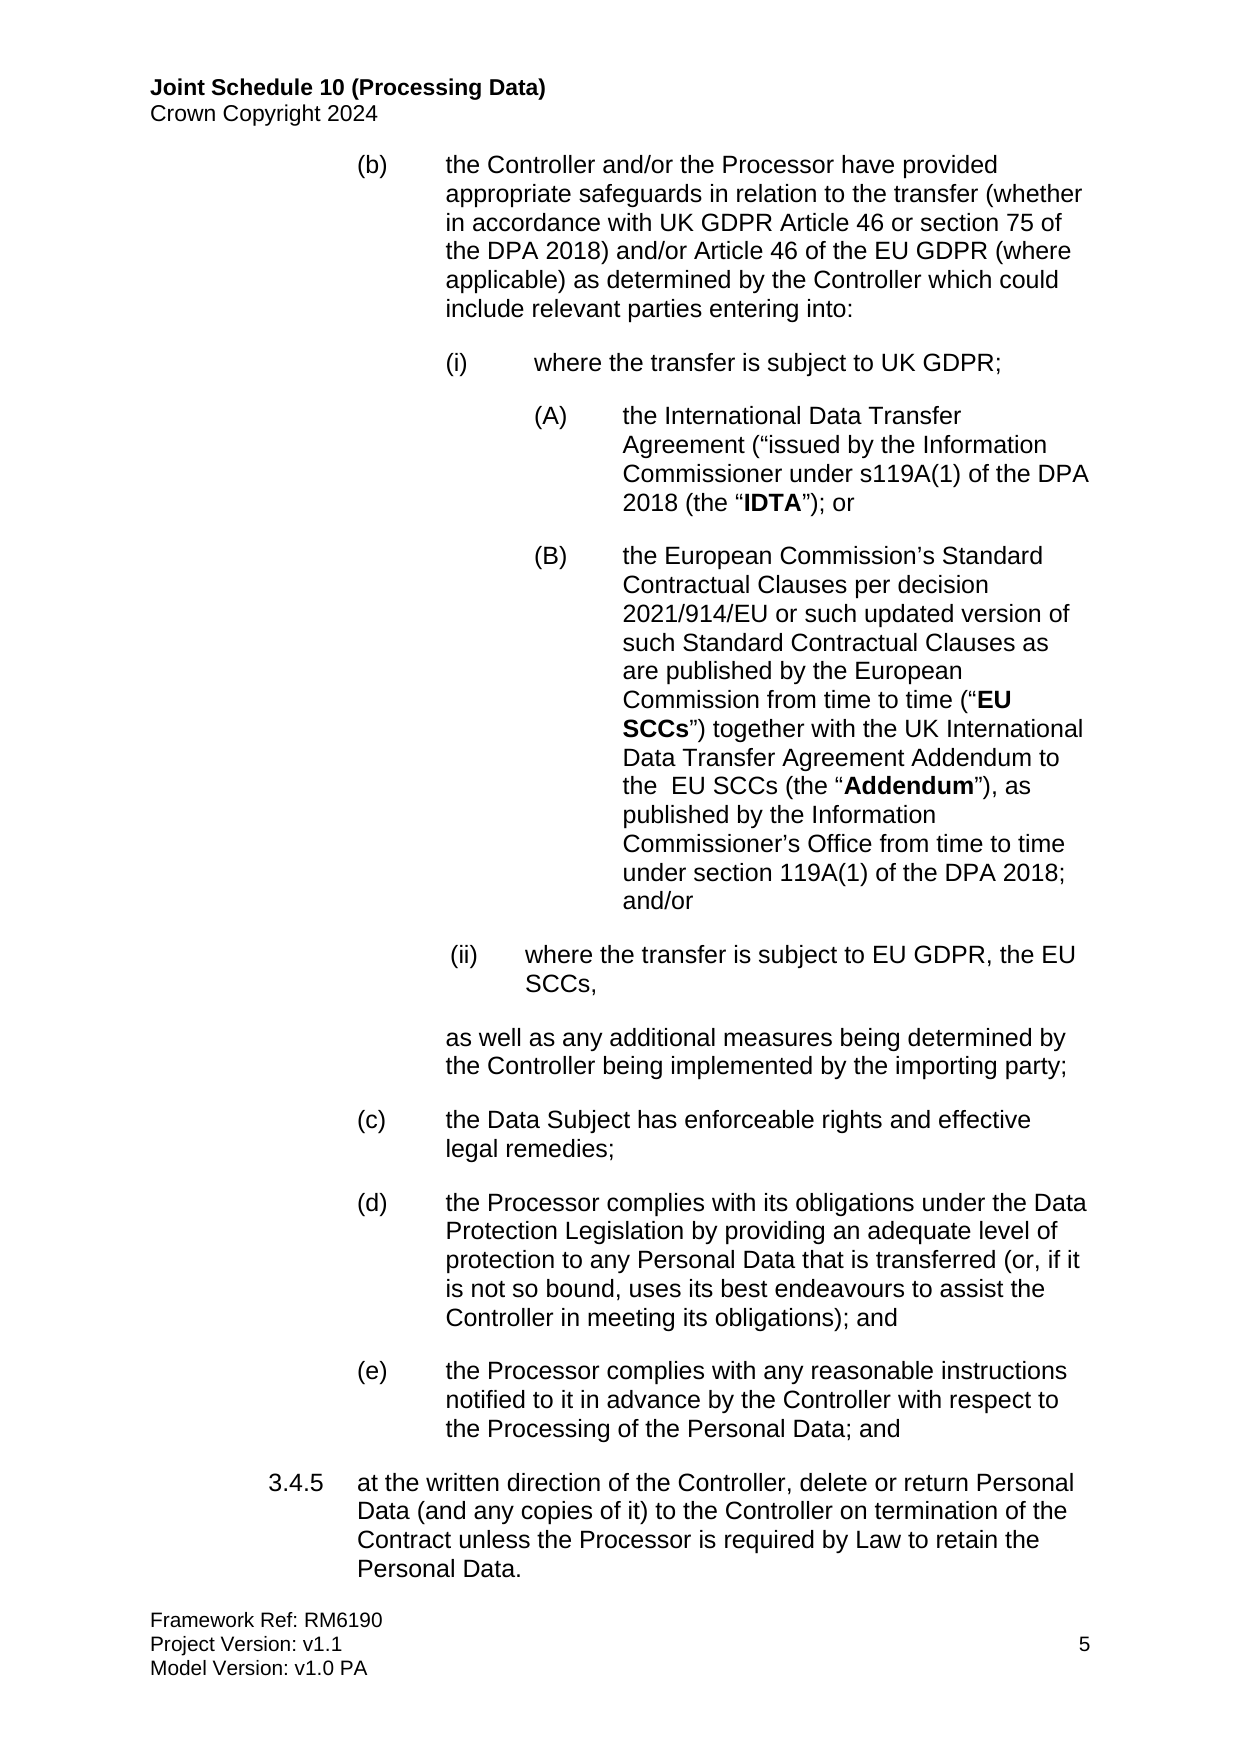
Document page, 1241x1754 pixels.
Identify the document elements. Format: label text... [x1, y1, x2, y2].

list the Controller and/or the Processor have provided appropriate safeguards in relation to the transfer (whether in accordance with UK GDPR Article 46 or section 75 of the DPA 2018) and/or Article 46 of the EU GDPR (where applicable) as determined by the Controller which could include relevant parties entering into: [357, 150, 1090, 322]
text (A) the International Data Transfer Agreement (“issued by the Information Commissioner under s119A(1) of the DPA 2018 (the “IDTA”); or [534, 401, 1090, 516]
list the Processor complies with any reasonable instructions notified to it in advance by the Controller with respect to the Processing of the Personal Data; and [357, 1356, 1090, 1442]
text 3.4.5 at the written direction of the Controller, delete or return Personal Data (and any copies of it) to the Controller on termination of the Contract unless the Processor is required by Law to retain the Personal Data. [268, 1467, 1090, 1582]
list the Data Subject has enforceable rights and effective legal remedies; [357, 1105, 1090, 1162]
text as well as any additional measures being determined by the Controller being implemented by the importing party; [445, 1022, 1090, 1080]
text (ii) where the transfer is subject to EU GDPR, the EU SCCs, [450, 940, 1090, 997]
text (i) where the transfer is subject to UK GDPR; [445, 347, 1090, 376]
list the Processor complies with its obligations under the Data Protection Legislation by providing an adequate level of protection to any Personal Data that is transferred (or, if it is not so bound, uses its best endeavours to assist the Controller in meeting its obligations); and [357, 1187, 1090, 1331]
text (B) the European Commission’s Standard Contractual Clauses per decision 2021/914/EU or such updated version of such Standard Contractual Clauses as are published by the European Commission from time to time (“EU SCCs”) together with the UK International Data Transfer Agreement Addendum to the EU SCCs (the “Addendum”), as published by the Information Commissioner’s Office from time to time under section 119A(1) of the DPA 2018; and/or [534, 541, 1090, 915]
